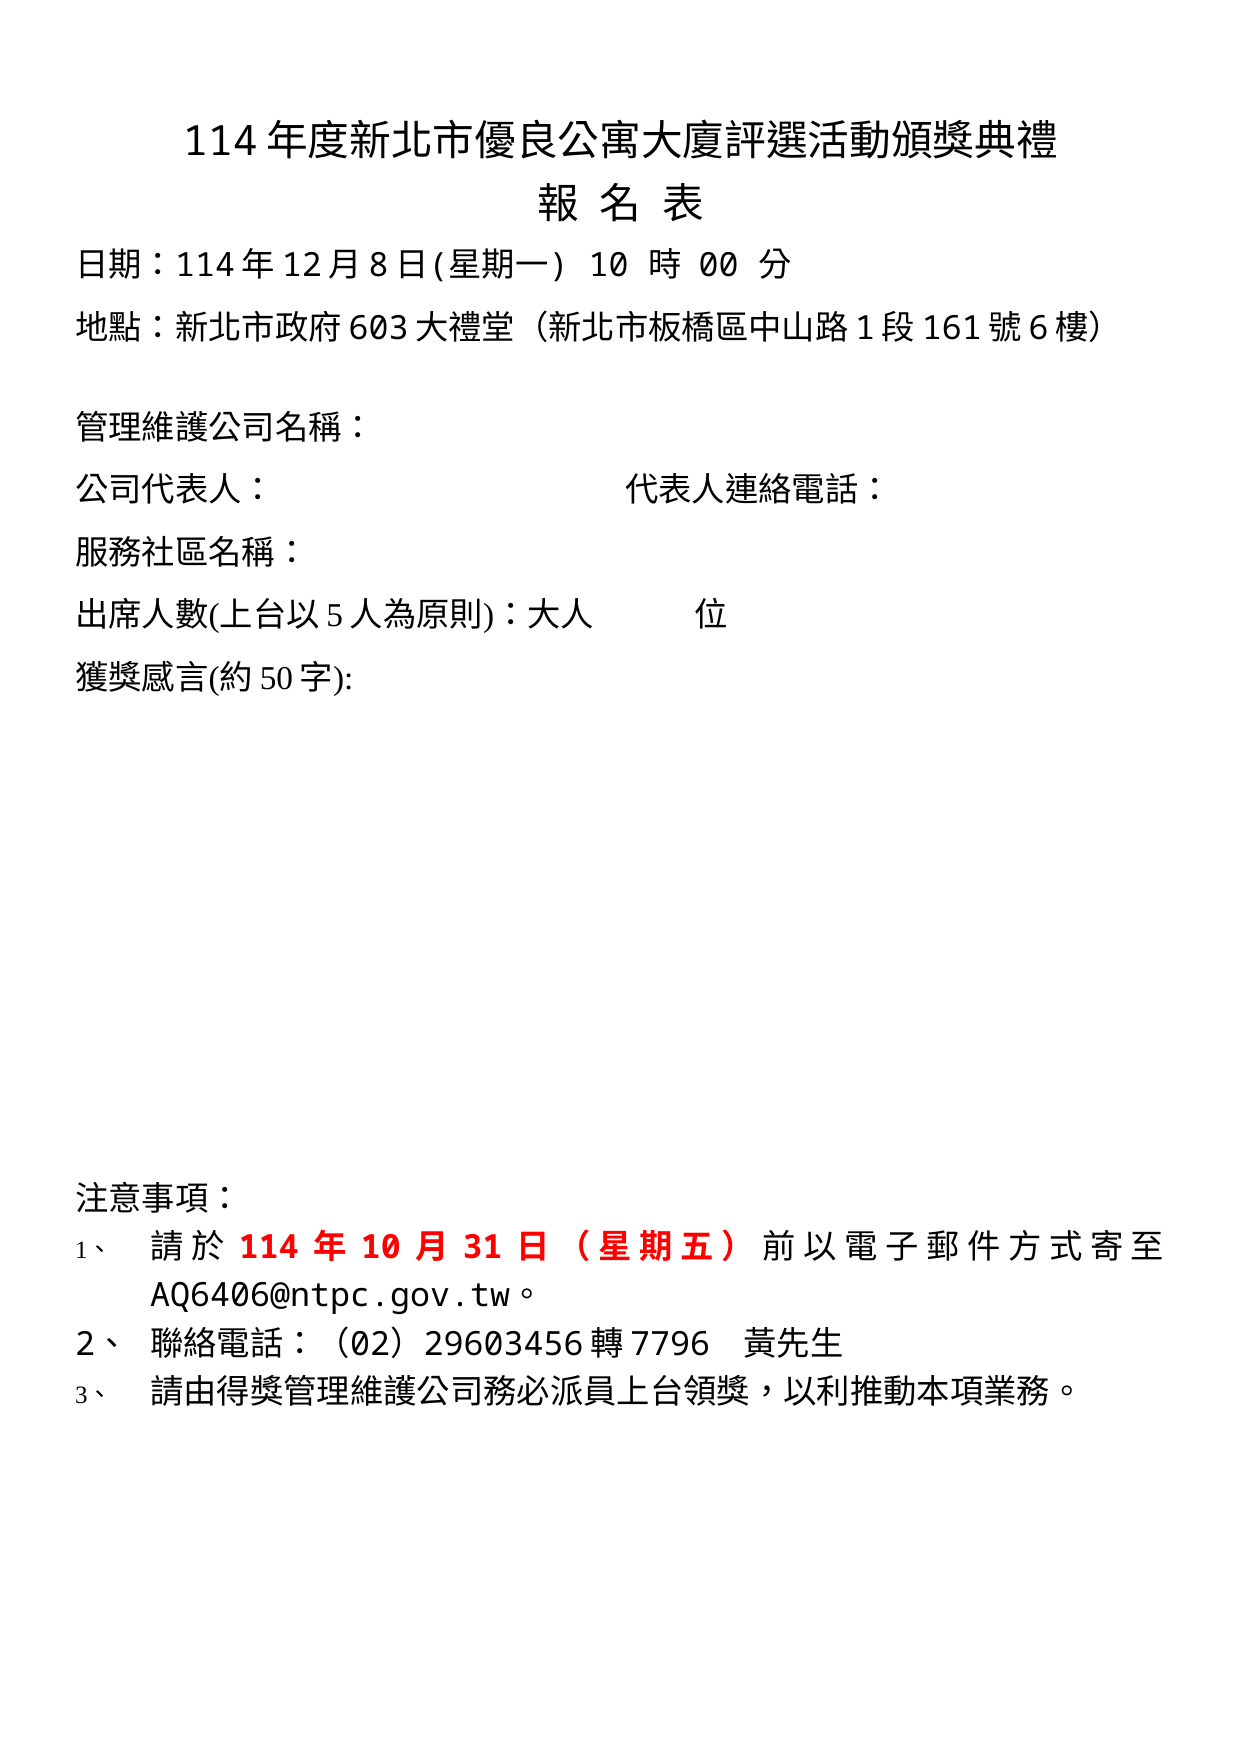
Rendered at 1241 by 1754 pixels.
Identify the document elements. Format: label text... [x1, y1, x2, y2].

text 注意事項： [75, 1172, 1165, 1220]
text 報 名 表 [75, 158, 1165, 221]
list 請於114年10月31日（星期五）前以電子郵件方式寄至AQ6406@ntpc.gov.tw。 [75, 1220, 1165, 1317]
text 獲獎感言(約50字): [75, 633, 1165, 696]
text 地點：新北市政府603大禮堂（新北市板橋區中山路1段161號6樓） [75, 283, 1165, 346]
text 出席人數(上台以5人為原則)：大人 位 [75, 571, 1165, 633]
list 請由得獎管理維護公司務必派員上台領獎，以利推動本項業務。 [75, 1365, 1165, 1413]
text 日期：114年12月8日(星期一) 10 時 00 分 [75, 221, 1165, 283]
text 服務社區名稱： [75, 508, 1165, 571]
text 114年度新北市優良公寓大廈評選活動頒獎典禮 [75, 96, 1165, 158]
text 公司代表人： 代表人連絡電話： [75, 446, 1165, 508]
list 聯絡電話：（02）29603456轉7796 黃先生 [75, 1317, 1165, 1365]
text 管理維護公司名稱： [75, 383, 1165, 446]
